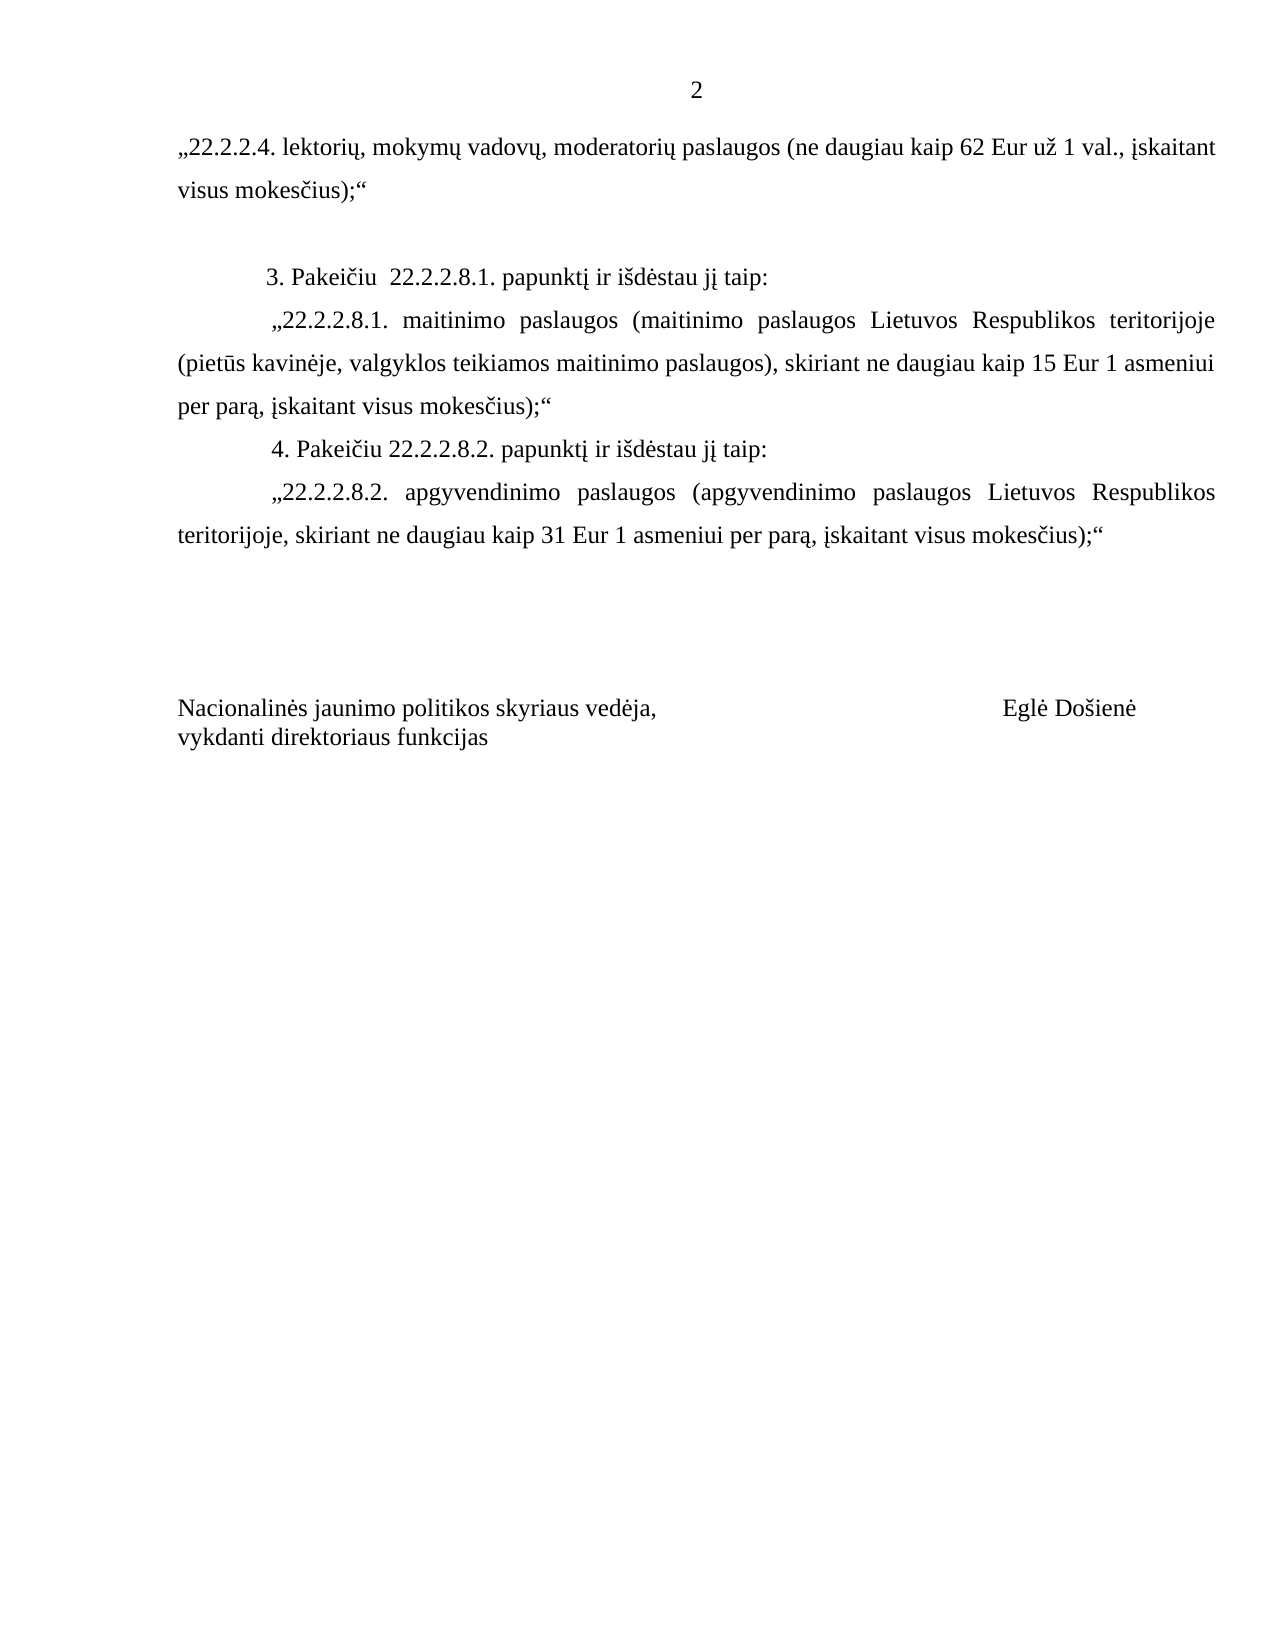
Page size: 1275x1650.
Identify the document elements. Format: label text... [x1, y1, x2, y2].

text 3. Pakeičiu 22.2.2.8.1. papunktį ir išdėstau jį taip: [266, 262, 1216, 291]
text vykdanti direktoriaus funkcijas [177, 722, 1216, 751]
text Nacionalinės jaunimo politikos skyriaus vedėja, Eglė Došienė [177, 693, 1216, 722]
text „22.2.2.8.1. maitinimo paslaugos (maitinimo paslaugos Lietuvos Respublikos teritorijoje (pietūs kavinėje, valgyklos teikiamos maitinimo paslaugos), skiriant ne daugiau kaip 15 Eur 1 asmeniui per parą, įskaitant visus mokesčius);“ [177, 305, 1216, 420]
text „22.2.2.8.2. apgyvendinimo paslaugos (apgyvendinimo paslaugos Lietuvos Respublikos teritorijoje, skiriant ne daugiau kaip 31 Eur 1 asmeniui per parą, įskaitant visus mokesčius);“ [177, 477, 1216, 549]
text 4. Pakeičiu 22.2.2.8.2. papunktį ir išdėstau jį taip: [271, 434, 1216, 463]
text „22.2.2.4. lektorių, mokymų vadovų, moderatorių paslaugos (ne daugiau kaip 62 Eur už 1 val., įskaitant visus mokesčius);“ [177, 132, 1216, 204]
